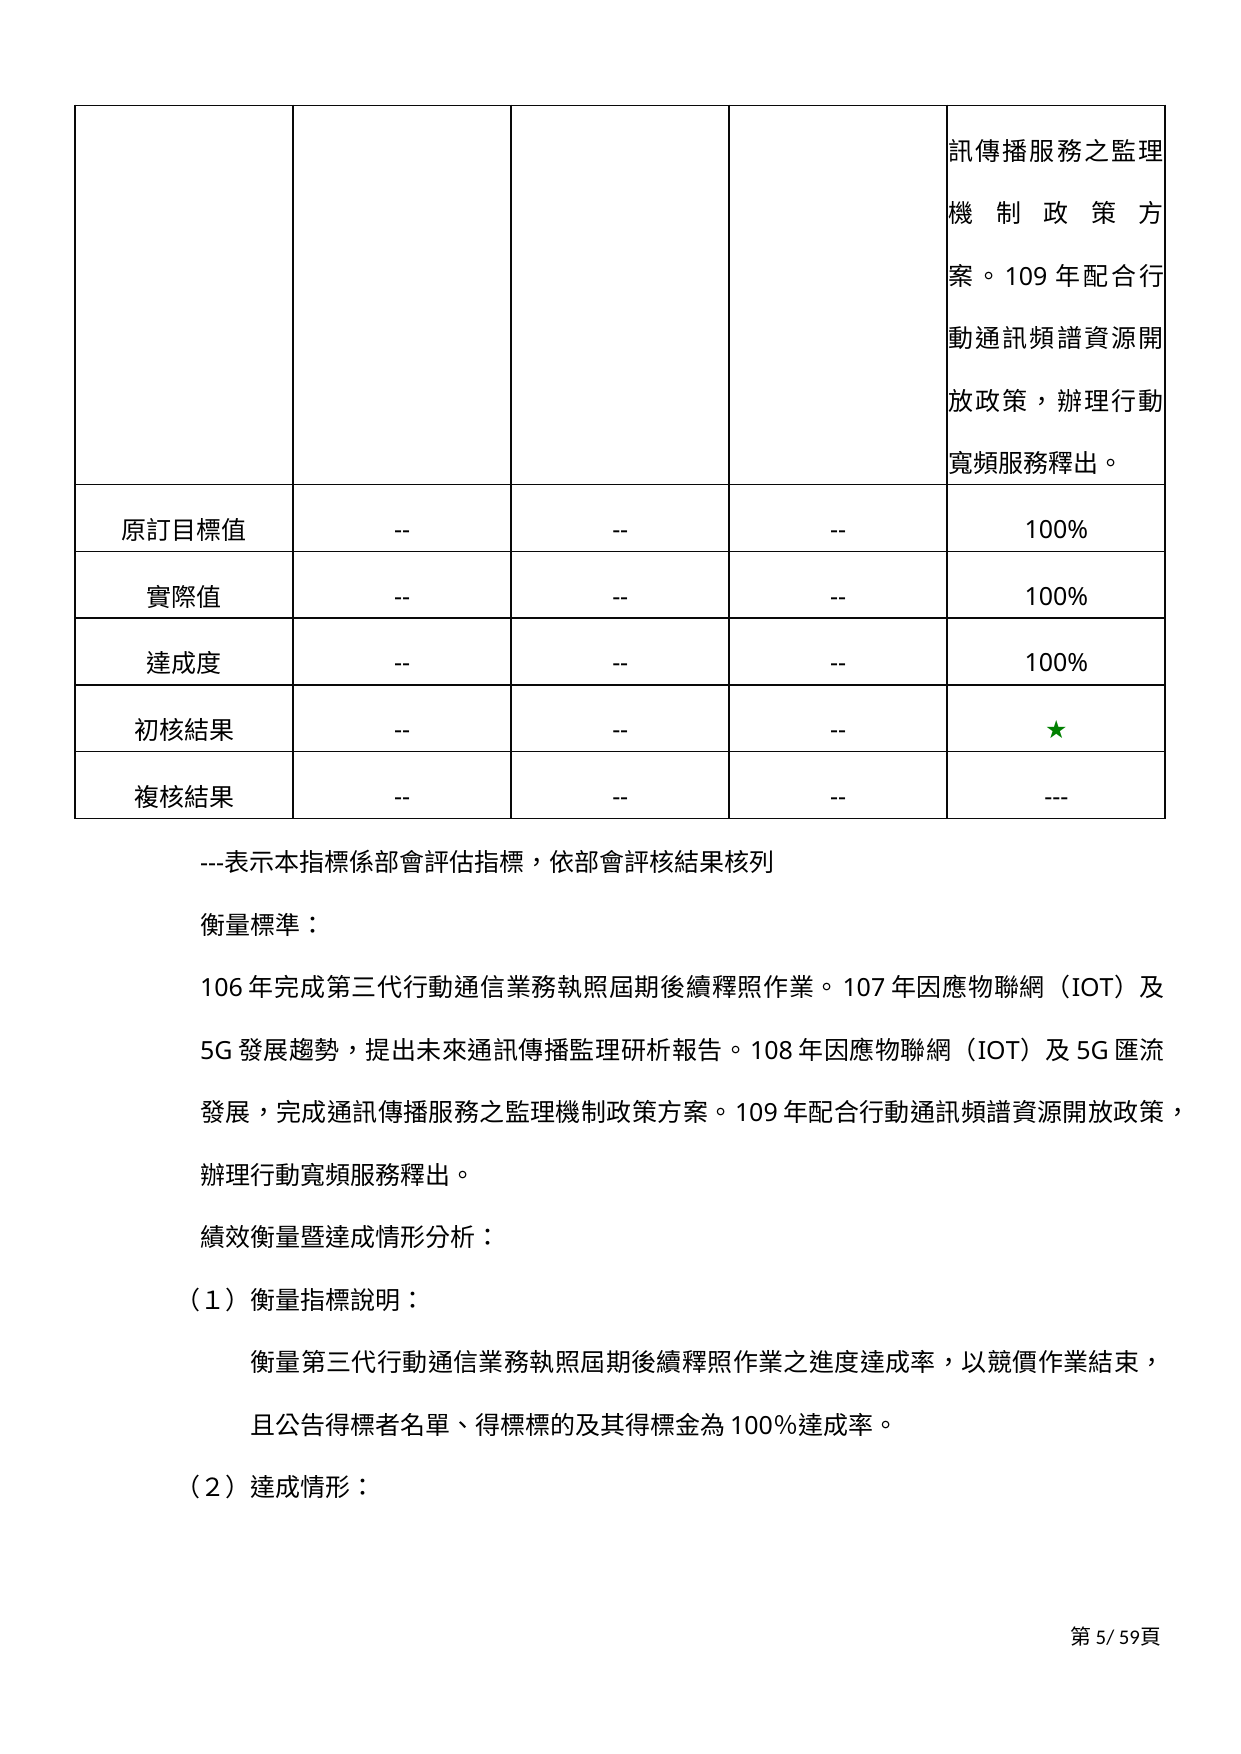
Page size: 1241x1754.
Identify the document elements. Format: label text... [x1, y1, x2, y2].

table_cell ​100% [948, 485, 1164, 551]
table_cell -- [512, 552, 728, 617]
table_cell 100% [948, 619, 1164, 684]
table_cell 訊傳播服務之監理機制政策方案。109年配合行動通訊頻譜資源開放政策，辦理行動寬頻服務釋出。 [948, 106, 1164, 484]
table_cell [76, 106, 292, 484]
table_cell -- [730, 106, 946, 484]
table_cell 實際值 [76, 552, 292, 617]
text 106年完成第三代行動通信業務執照屆期後續釋照作業。107年因應物聯網（IOT）及5G發展趨勢，提出未來通訊傳播監理研析報告。108年因應物聯網（IOT）及5G匯流發展，完成通訊傳播服務之監理機制政策方案。109年配合行動通訊頻譜資源開放政策，辦理行動寬頻服務釋出。 [200, 944, 1165, 1194]
table_cell -- [730, 619, 946, 684]
table_cell -- [512, 686, 728, 751]
table_cell -- [730, 752, 946, 818]
text （２）達成情形： [175, 1444, 1165, 1507]
table_cell -- [294, 619, 510, 684]
table_cell ​100% [948, 552, 1164, 617]
table_cell 達成度 [76, 619, 292, 684]
text 衡量標準： [200, 882, 1165, 944]
table_cell 原訂目標值 [76, 485, 292, 551]
text 績效衡量暨達成情形分析： [200, 1194, 1165, 1257]
table_cell --- [948, 752, 1164, 818]
text （１）衡量指標說明： [175, 1257, 1165, 1319]
text ---表示本指標係部會評估指標，依部會評核結果核列 [200, 819, 1165, 882]
table_cell ★ [948, 686, 1164, 751]
table_cell 複核結果 [76, 752, 292, 818]
table_cell -- [294, 686, 510, 751]
table_cell -- [294, 106, 510, 484]
table_cell -- [730, 552, 946, 617]
table_cell -- [512, 485, 728, 551]
table_cell -- [294, 752, 510, 818]
text 衡量第三代行動通信業務執照屆期後續釋照作業之進度達成率，以競價作業結束，且公告得標者名單、得標標的及其得標金為100％達成率。 [250, 1319, 1165, 1444]
table_cell -- [512, 752, 728, 818]
table_cell 初核結果 [76, 686, 292, 751]
table_cell -- [730, 485, 946, 551]
table_cell -- [730, 686, 946, 751]
table_cell -- [512, 106, 728, 484]
table_cell -- [294, 485, 510, 551]
table_cell -- [512, 619, 728, 684]
table_cell -- [294, 552, 510, 617]
